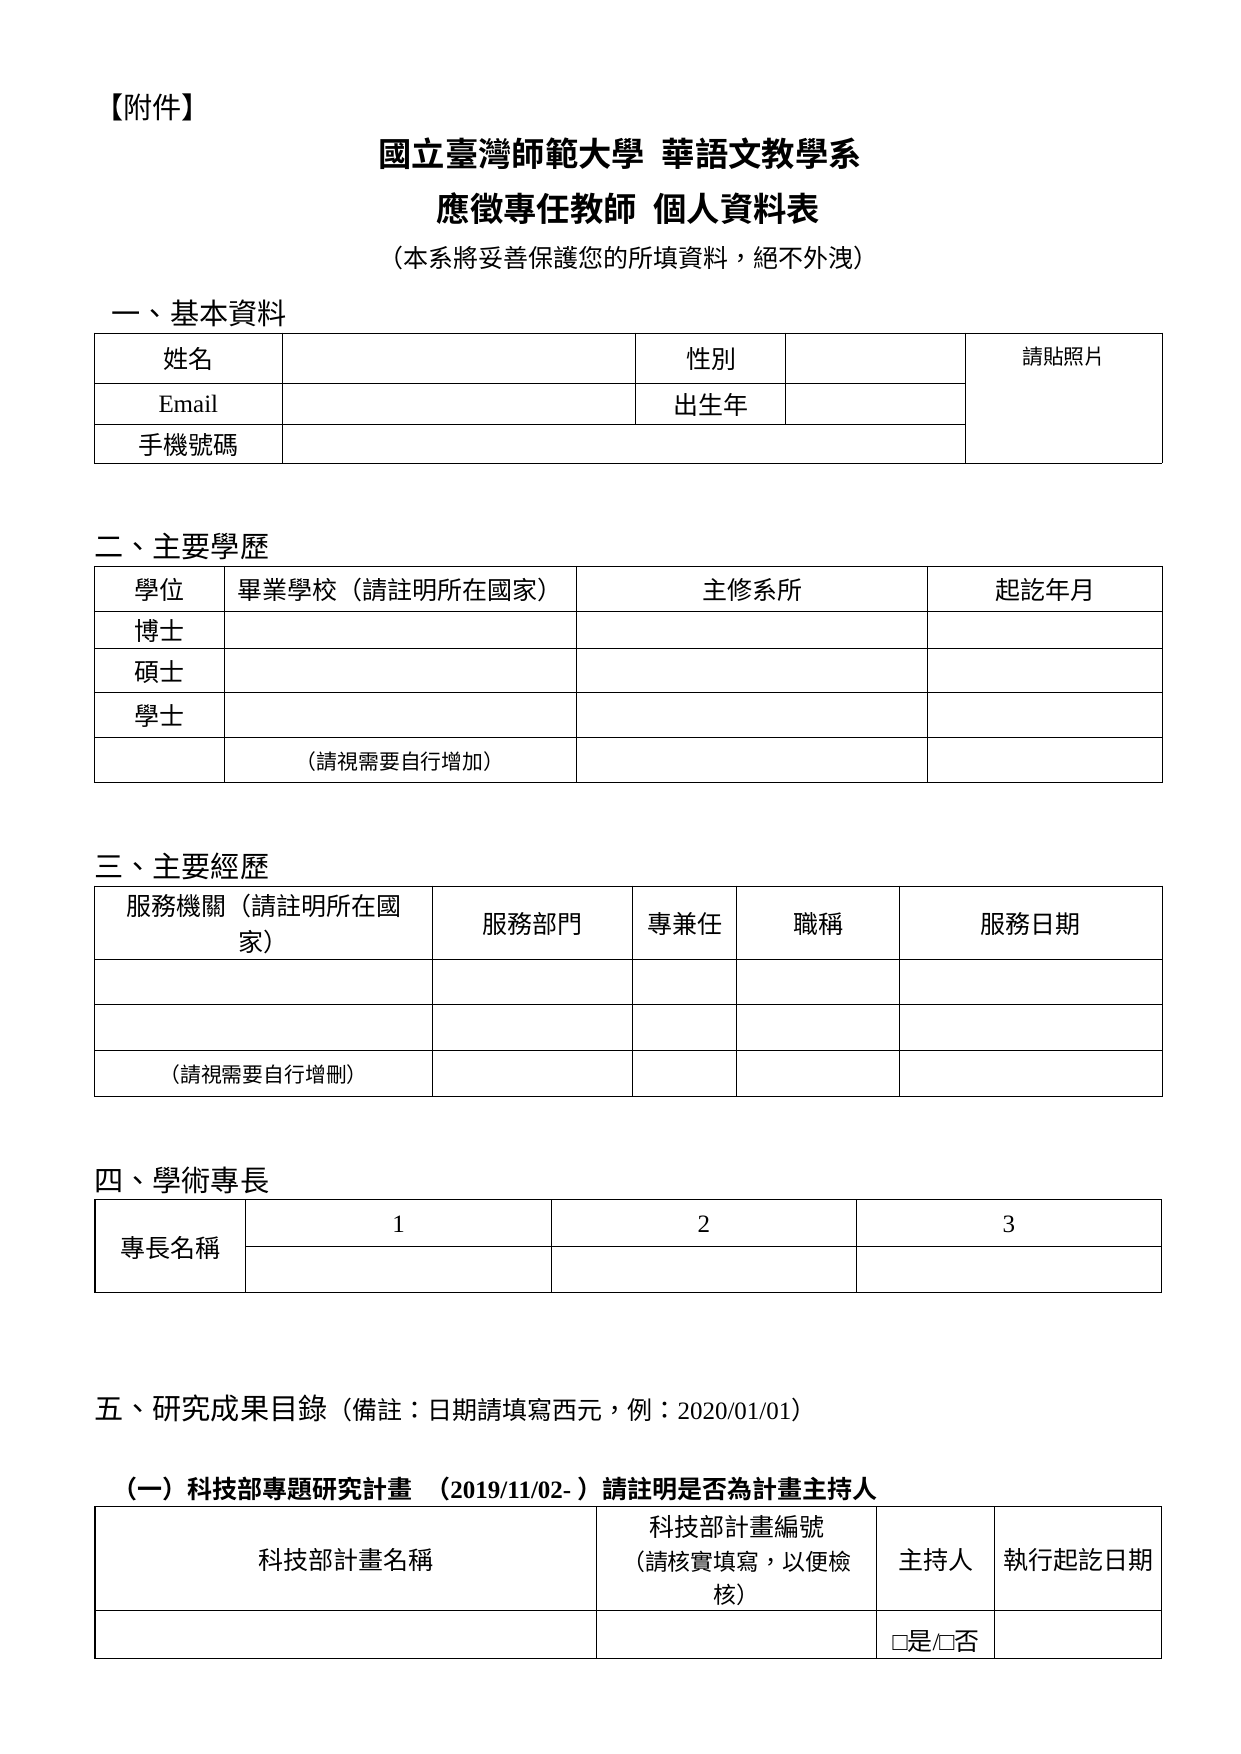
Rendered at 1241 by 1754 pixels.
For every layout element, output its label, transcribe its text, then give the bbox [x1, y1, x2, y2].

table_cell [928, 738, 1162, 782]
table_cell [433, 960, 632, 1004]
table_cell [225, 612, 576, 647]
table_header 主修系所 [577, 567, 927, 611]
table_cell [577, 693, 927, 737]
table_header 3 [857, 1200, 1161, 1246]
table_header 性別 [636, 334, 785, 383]
table_cell [577, 612, 927, 647]
table_cell 博士 [95, 612, 224, 647]
table_cell [95, 1005, 432, 1050]
table_cell [95, 960, 432, 1004]
table_cell 碩士 [95, 649, 224, 692]
table_cell [577, 649, 927, 692]
text 四、學術專長 [94, 1157, 1162, 1199]
table_header 專兼任 [633, 887, 736, 959]
text 一、基本資料 [94, 290, 1162, 333]
table_cell [96, 1611, 596, 1657]
table_cell [633, 1005, 736, 1050]
table_cell [928, 693, 1162, 737]
table_header 畢業學校（請註明所在國家） [225, 567, 576, 611]
table_cell [737, 1005, 899, 1050]
table_cell [433, 1051, 632, 1096]
table_header 1 [246, 1200, 551, 1246]
table_cell [857, 1247, 1161, 1292]
table_header 科技部計畫名稱 [96, 1507, 596, 1610]
text （本系將妥善保護您的所填資料，絕不外洩） [94, 238, 1162, 274]
table_cell （請視需要自行增加） [225, 738, 576, 782]
text 【附件】 [94, 85, 1162, 127]
table_header 服務日期 [900, 887, 1162, 959]
table_cell 手機號碼 [95, 425, 282, 462]
table_header [283, 334, 635, 383]
table_cell [225, 693, 576, 737]
text 五、研究成果目錄（備註：日期請填寫西元，例：2020/01/01） [94, 1385, 1162, 1427]
text 二、主要學歷 [94, 523, 1162, 566]
table_cell [283, 425, 965, 462]
table_header 職稱 [737, 887, 899, 959]
table_cell [597, 1611, 876, 1657]
table_cell [928, 649, 1162, 692]
table_cell [633, 1051, 736, 1096]
text 國立臺灣師範大學 華語文教學系 [94, 127, 1162, 176]
table_cell （請視需要自行增刪） [95, 1051, 432, 1096]
table_cell Email [95, 384, 282, 424]
table_cell [786, 384, 965, 424]
table_cell [225, 649, 576, 692]
text 應徵專任教師 個人資料表 [94, 183, 1162, 231]
table_header 科技部計畫編號 （請核實填寫，以便檢核） [597, 1507, 876, 1610]
table_cell [283, 384, 635, 424]
text （一）科技部專題研究計畫 （2019/11/02- ）請註明是否為計畫主持人 [94, 1470, 1162, 1506]
table_header 請貼照片 [966, 334, 1162, 462]
table_header 主持人 [877, 1507, 994, 1610]
table_cell [928, 612, 1162, 647]
table_header 2 [552, 1200, 856, 1246]
table_cell [900, 1005, 1162, 1050]
table_cell [552, 1247, 856, 1292]
table_cell [633, 960, 736, 1004]
table_cell [95, 738, 224, 782]
table_cell 學士 [95, 693, 224, 737]
table_cell [995, 1611, 1161, 1657]
table_header 專長名稱 [96, 1200, 245, 1292]
table_cell [737, 960, 899, 1004]
table_header 服務機關（請註明所在國家） [95, 887, 432, 959]
table_header 起訖年月 [928, 567, 1162, 611]
table_cell □是/□否 [877, 1611, 994, 1657]
table_cell [900, 960, 1162, 1004]
table_cell [900, 1051, 1162, 1096]
table_header 學位 [95, 567, 224, 611]
table_cell [737, 1051, 899, 1096]
table_header 服務部門 [433, 887, 632, 959]
text 三、主要經歷 [94, 843, 1162, 886]
table_header [786, 334, 965, 383]
table_cell [577, 738, 927, 782]
table_cell 出生年 [636, 384, 785, 424]
table_cell [246, 1247, 551, 1292]
table_header 姓名 [95, 334, 282, 383]
table_header 執行起訖日期 [995, 1507, 1161, 1610]
table_cell [433, 1005, 632, 1050]
